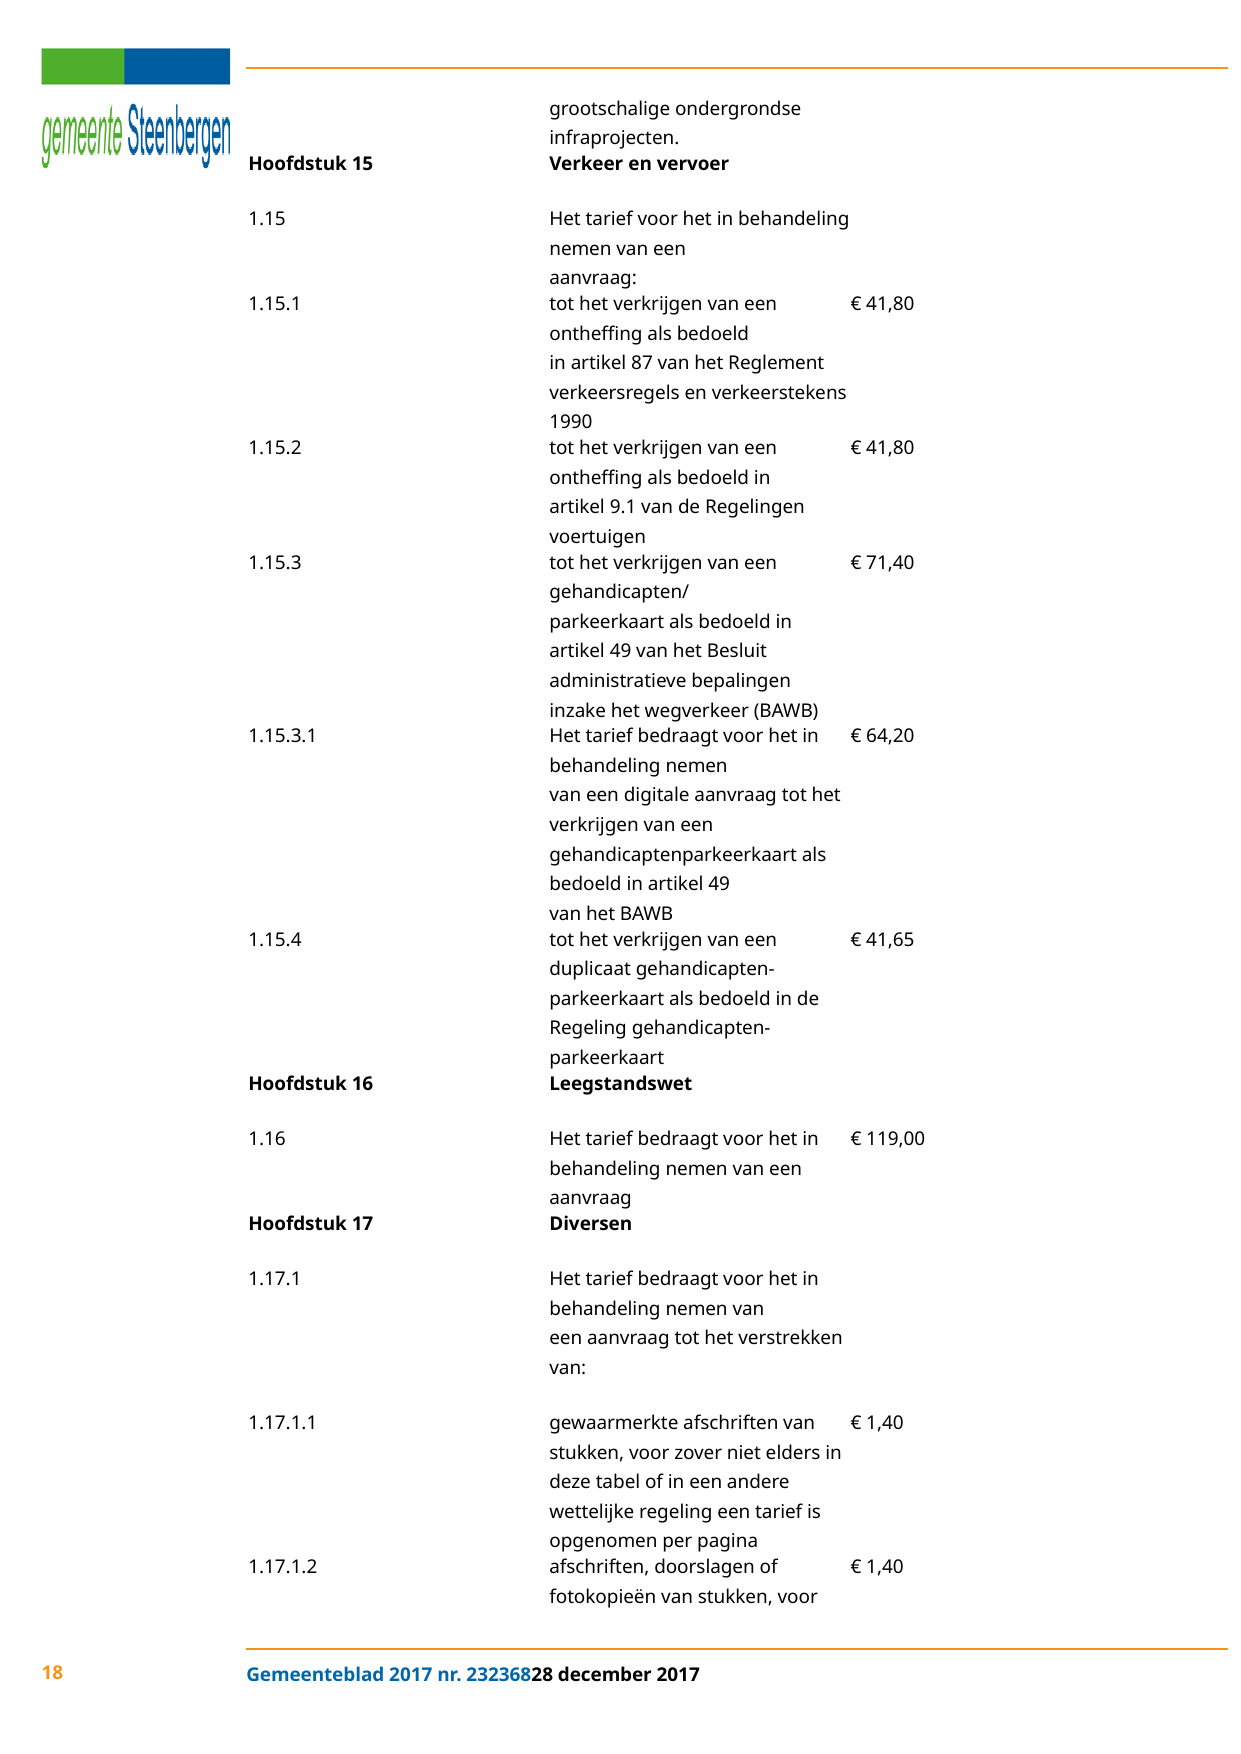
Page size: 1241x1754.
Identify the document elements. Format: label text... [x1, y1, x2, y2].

picture [41, 47, 231, 172]
table_cell Hoofdstuk 15 [248, 150, 549, 205]
table_cell 1.15.3 [248, 549, 549, 722]
table_cell Het tarief voor het in behandeling nemen van een aanvraag: [549, 205, 850, 290]
table_cell Het tarief bedraagt voor het in behandeling nemen van een aanvraag tot het verstrekken van: [549, 1265, 850, 1409]
table_cell 1.16 [248, 1125, 549, 1210]
table_cell 1.17.1 [248, 1265, 549, 1409]
table_cell € 64,20 [850, 723, 1152, 926]
table_cell 1.15.3.1 [248, 723, 549, 926]
table_cell tot het verkrijgen van een ontheffing als bedoeld in artikel 9.1 van de Regelingen voertuigen [549, 434, 850, 549]
table_cell € 41,80 [850, 290, 1152, 434]
table_cell Diversen [549, 1210, 850, 1265]
table_cell € 1,40 [850, 1409, 1152, 1553]
table_cell Het tarief bedraagt voor het in behandeling nemen van een digitale aanvraag tot het verkrijgen van een gehandicaptenparkeerkaart als bedoeld in artikel 49 van het BAWB [549, 723, 850, 926]
table_cell grootschalige ondergrondse infraprojecten. [549, 95, 850, 150]
table_cell 1.17.1.1 [248, 1409, 549, 1553]
table_cell Hoofdstuk 16 [248, 1070, 549, 1125]
table_cell [850, 205, 1152, 290]
table_cell 1.15.4 [248, 926, 549, 1070]
table_cell [850, 1210, 1152, 1265]
table_cell [850, 1265, 1152, 1409]
table_cell € 41,65 [850, 926, 1152, 1070]
table_cell 1.15.1 [248, 290, 549, 434]
table_cell Verkeer en vervoer [549, 150, 850, 205]
table_cell Leegstandswet [549, 1070, 850, 1125]
table_cell € 119,00 [850, 1125, 1152, 1210]
table_cell [850, 1070, 1152, 1125]
table_cell Hoofdstuk 17 [248, 1210, 549, 1265]
table_cell [850, 95, 1152, 150]
table_cell afschriften, doorslagen of fotokopieën van stukken, voor [549, 1554, 850, 1609]
table_cell tot het verkrijgen van een ontheffing als bedoeld in artikel 87 van het Reglement verkeersregels en verkeerstekens 1990 [549, 290, 850, 434]
table_cell € 1,40 [850, 1554, 1152, 1609]
table_cell 1.15.2 [248, 434, 549, 549]
table_cell [850, 150, 1152, 205]
table_cell tot het verkrijgen van een gehandicapten/ parkeerkaart als bedoeld in artikel 49 van het Besluit administratieve bepalingen inzake het wegverkeer (BAWB) [549, 549, 850, 722]
table_cell gewaarmerkte afschriften van stukken, voor zover niet elders in deze tabel of in een andere wettelijke regeling een tarief is opgenomen per pagina [549, 1409, 850, 1553]
table_cell 1.15 [248, 205, 549, 290]
table_cell Het tarief bedraagt voor het in behandeling nemen van een aanvraag [549, 1125, 850, 1210]
table_cell € 71,40 [850, 549, 1152, 722]
table_cell € 41,80 [850, 434, 1152, 549]
table_cell tot het verkrijgen van een duplicaat gehandicapten- parkeerkaart als bedoeld in de Regeling gehandicapten- parkeerkaart [549, 926, 850, 1070]
table_cell 1.17.1.2 [248, 1554, 549, 1609]
table_cell [248, 95, 549, 150]
